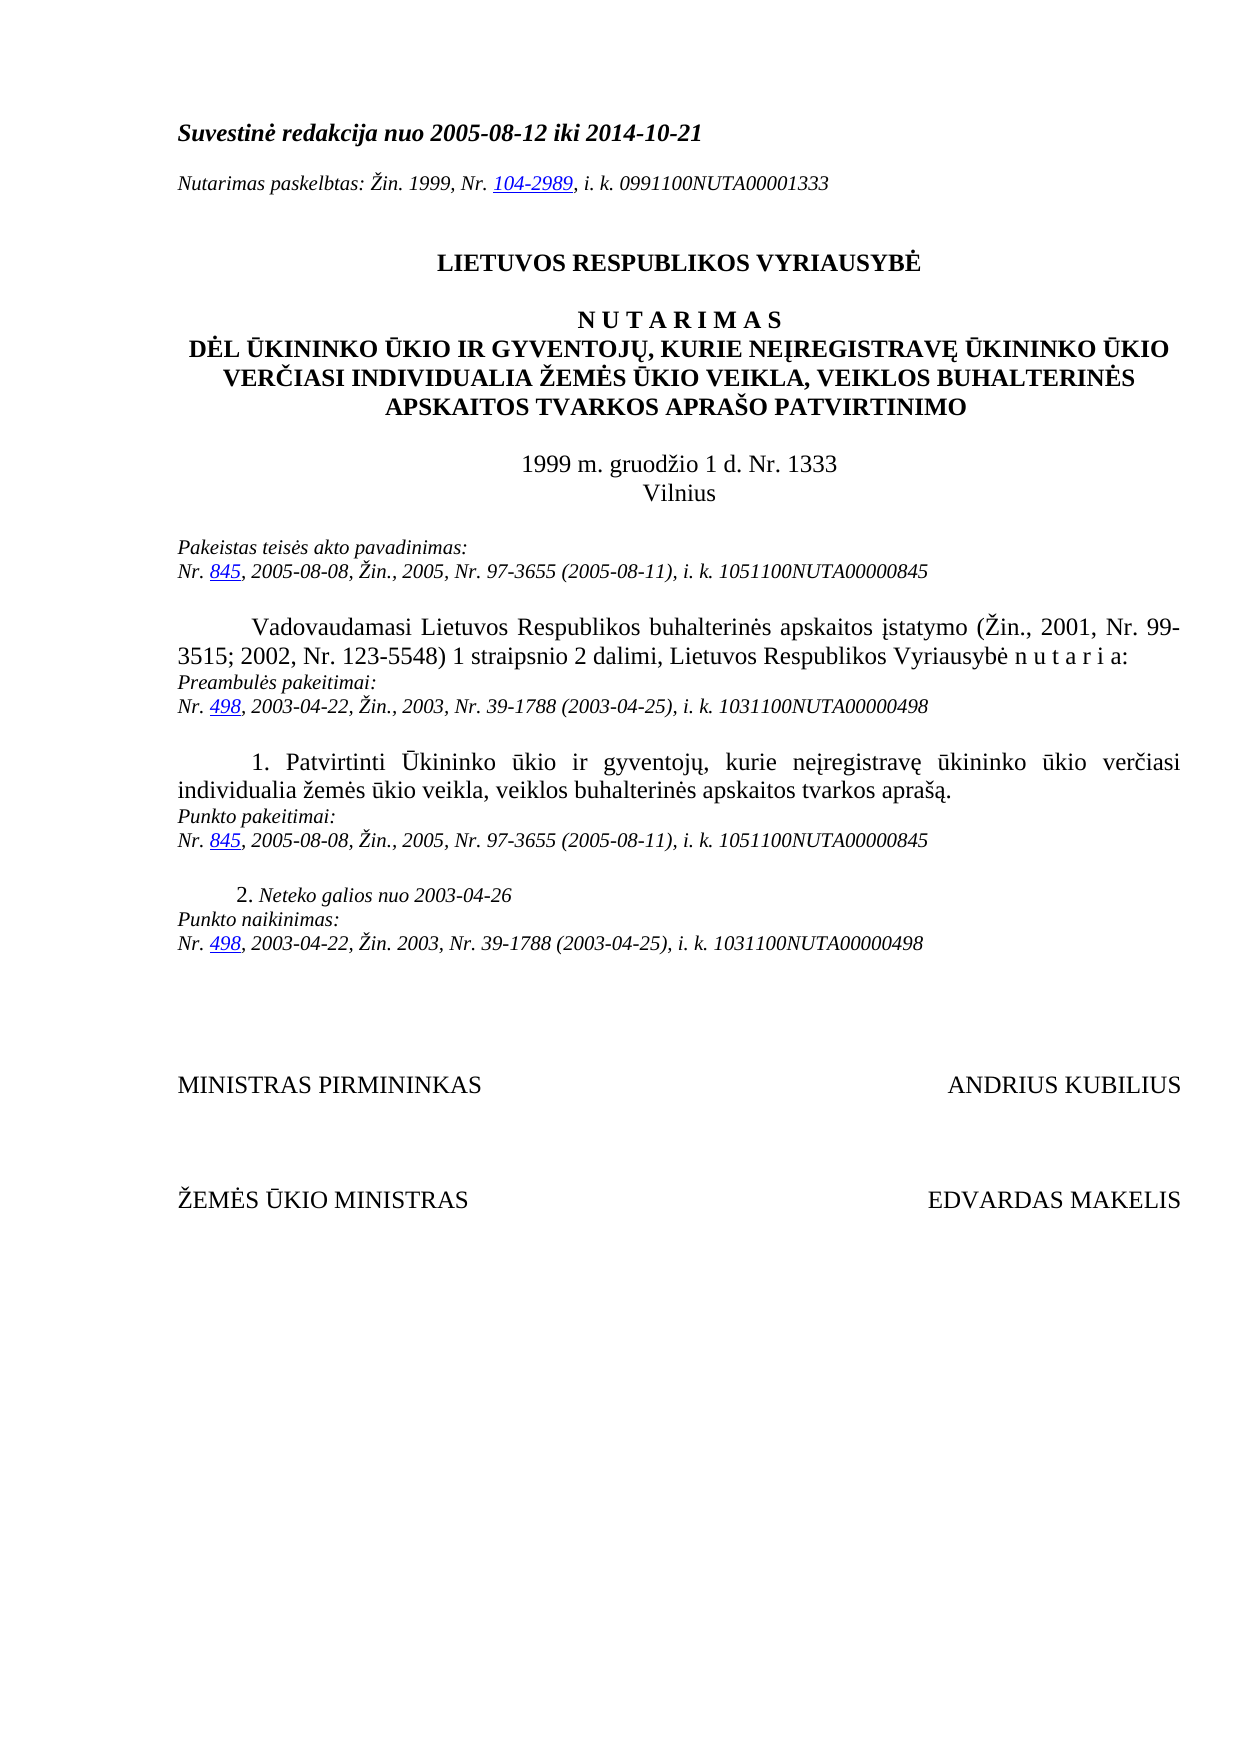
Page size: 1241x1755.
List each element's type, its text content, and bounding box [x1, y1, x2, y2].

text 1999 m. gruodžio 1 d. Nr. 1333 [177, 449, 1181, 478]
text Nr. 498, 2003-04-22, Žin., 2003, Nr. 39-1788 (2003-04-25), i. k. 1031100NUTA00000498 [177, 694, 1181, 718]
text Nr. 845, 2005-08-08, Žin., 2005, Nr. 97-3655 (2005-08-11), i. k. 1051100NUTA00000845 [177, 828, 1181, 852]
text Vilnius [177, 478, 1181, 507]
text LIETUVOS RESPUBLIKOS VYRIAUSYBĖ [177, 248, 1181, 277]
text 2. Neteko galios nuo 2003-04-26 [177, 881, 1181, 907]
text Žemės ūkio ministras Edvardas Makelis [177, 1185, 1181, 1214]
text Nutarimas paskelbtas: Žin. 1999, Nr. 104-2989, i. k. 0991100NUTA00001333 [177, 171, 1181, 195]
text Suvestinė redakcija nuo 2005-08-12 iki 2014-10-21 [177, 118, 1181, 147]
text Preambulės pakeitimai: [177, 670, 1181, 694]
text N U T A R I M A S [177, 305, 1181, 334]
text Nr. 845, 2005-08-08, Žin., 2005, Nr. 97-3655 (2005-08-11), i. k. 1051100NUTA00000845 [177, 559, 1181, 583]
text DĖL ŪKININKO ŪKIO IR GYVENTOJŲ, KURIE NEĮREGISTRAVĘ ŪKININKO ŪKIO VERČIASI INDIVIDUALIA ŽEMĖS ŪKIO VEIKLA, VEIKLOS BUHALTERINĖS APSKAITOS TVARKOS APRAŠO PATVIRTINIMO [177, 334, 1181, 420]
text Pakeistas teisės akto pavadinimas: [177, 535, 1181, 559]
text Vadovaudamasi Lietuvos Respublikos buhalterinės apskaitos įstatymo (Žin., 2001, Nr. 99-3515; 2002, Nr. 123-5548) 1 straipsnio 2 dalimi, Lietuvos Respublikos Vyriausybė nutaria: [177, 612, 1181, 670]
text Nr. 498, 2003-04-22, Žin. 2003, Nr. 39-1788 (2003-04-25), i. k. 1031100NUTA00000498 [177, 931, 1181, 955]
text Punkto naikinimas: [177, 907, 1181, 931]
text 1. Patvirtinti Ūkininko ūkio ir gyventojų, kurie neįregistravę ūkininko ūkio verčiasi individualia žemės ūkio veikla, veiklos buhalterinės apskaitos tvarkos aprašą. [177, 747, 1181, 804]
text Ministras Pirmininkas Andrius Kubilius [177, 1070, 1181, 1099]
text Punkto pakeitimai: [177, 804, 1181, 828]
